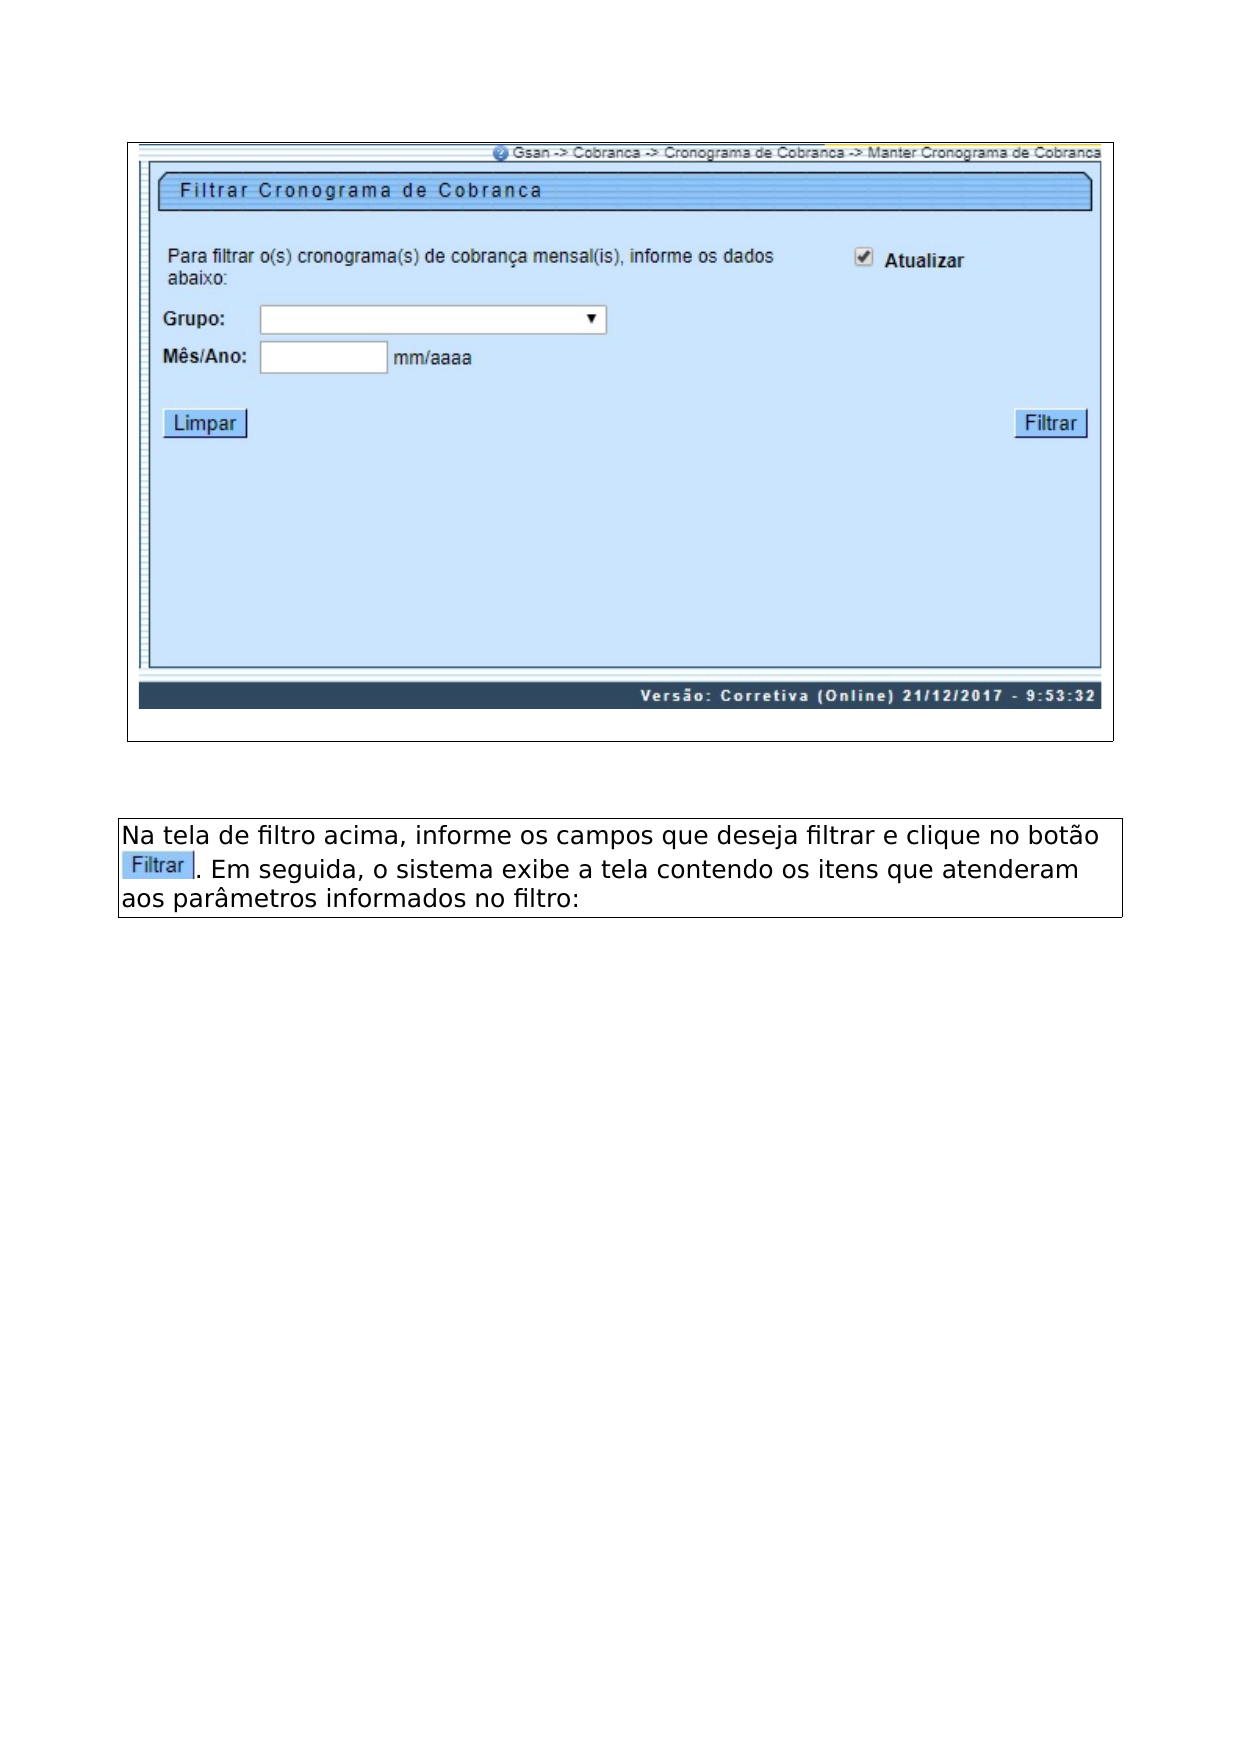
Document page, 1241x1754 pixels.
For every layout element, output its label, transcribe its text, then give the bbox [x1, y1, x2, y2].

table_header Na tela de filtro acima, informe os campos que deseja filtrar e clique no botão . Em seguida, o sistema exibe a tela contendo os itens que atenderam aos parâmetros informados no filtro: [119, 819, 1122, 917]
table_header [128, 143, 1113, 741]
picture [121, 850, 195, 879]
picture [138, 144, 1102, 709]
